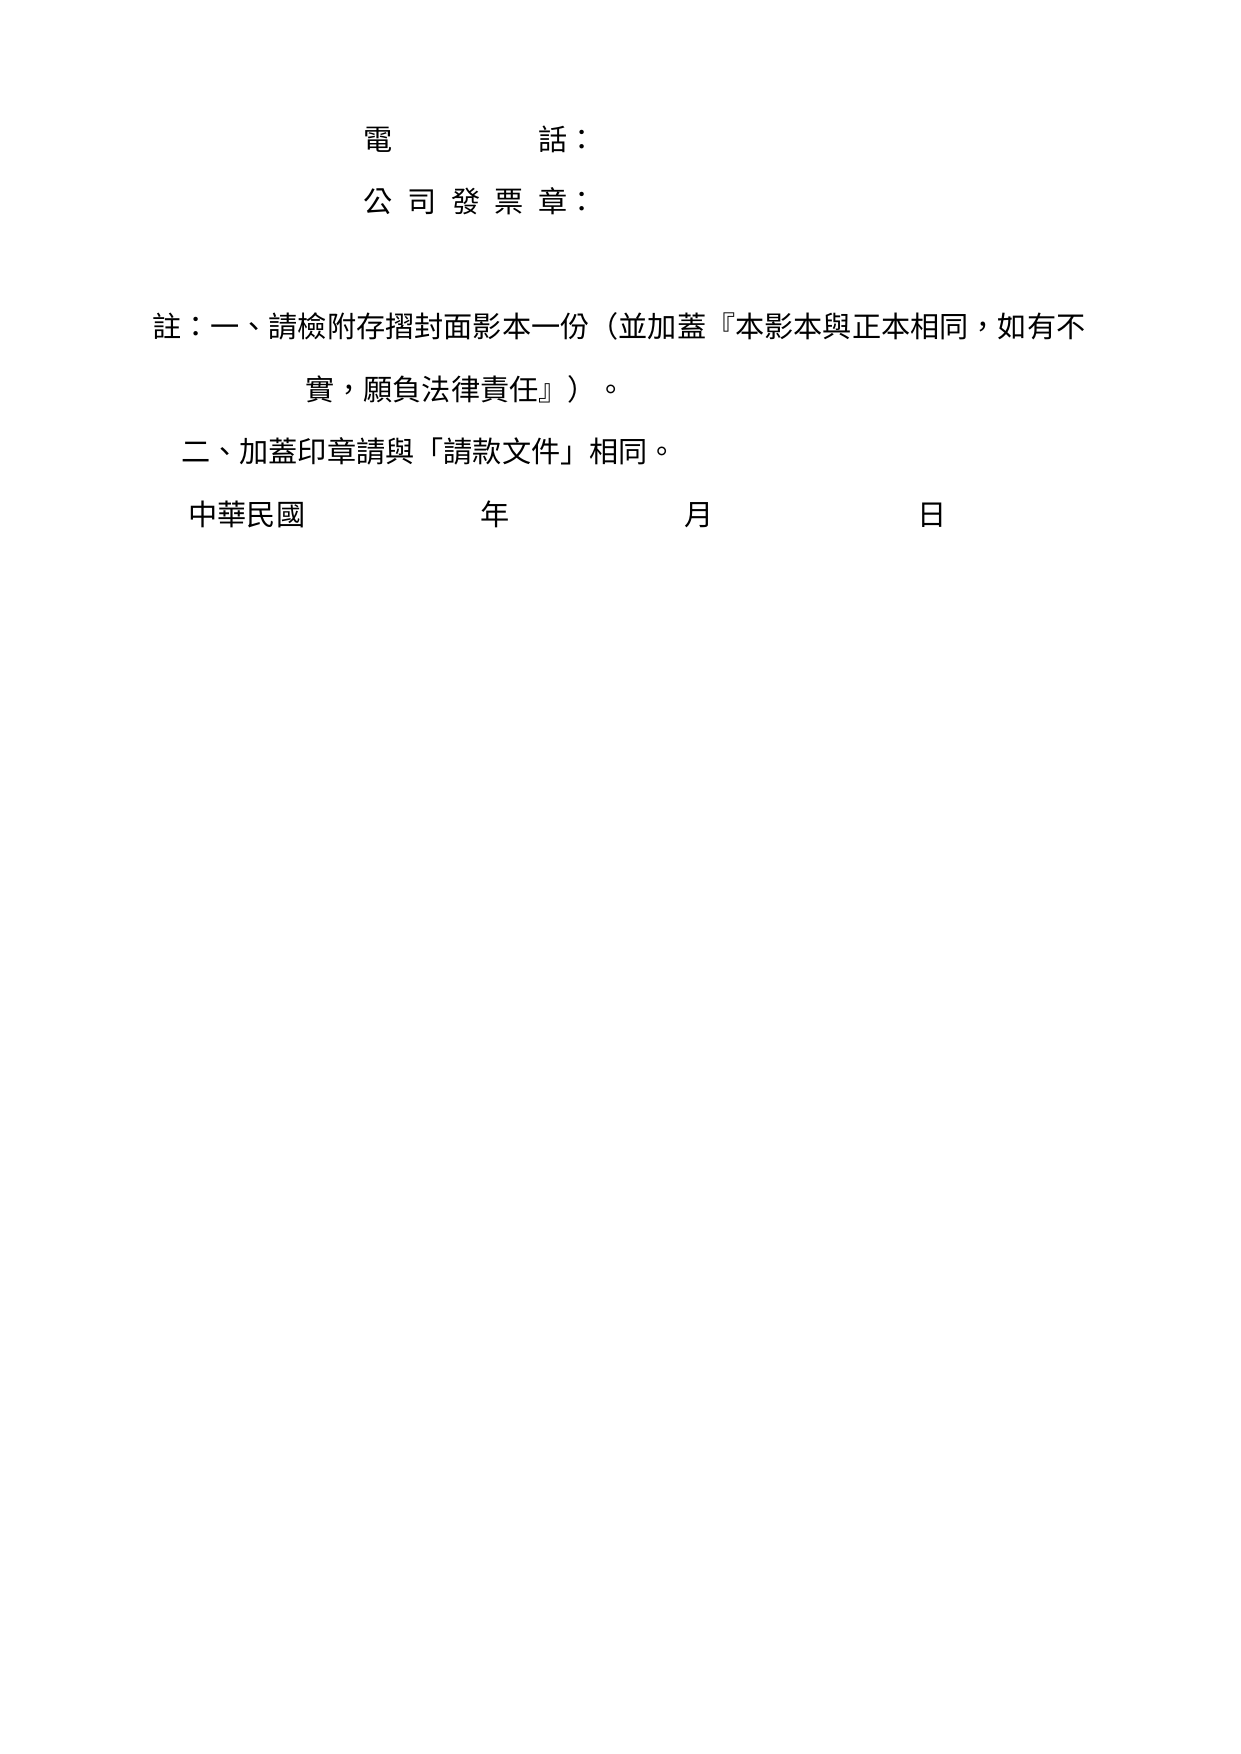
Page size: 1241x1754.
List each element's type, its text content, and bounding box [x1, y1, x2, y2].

text 二、加蓋印章請與「請款文件」相同。 [130, 408, 1110, 471]
text 公 司 發 票 章： [130, 158, 1110, 221]
text 中華民國 年 月 日 [130, 471, 1110, 533]
text 電 話： [130, 96, 1110, 158]
text 註：一、請檢附存摺封面影本一份（並加蓋『本影本與正本相同，如有不實，願負法律責任』）。 [130, 283, 1110, 408]
